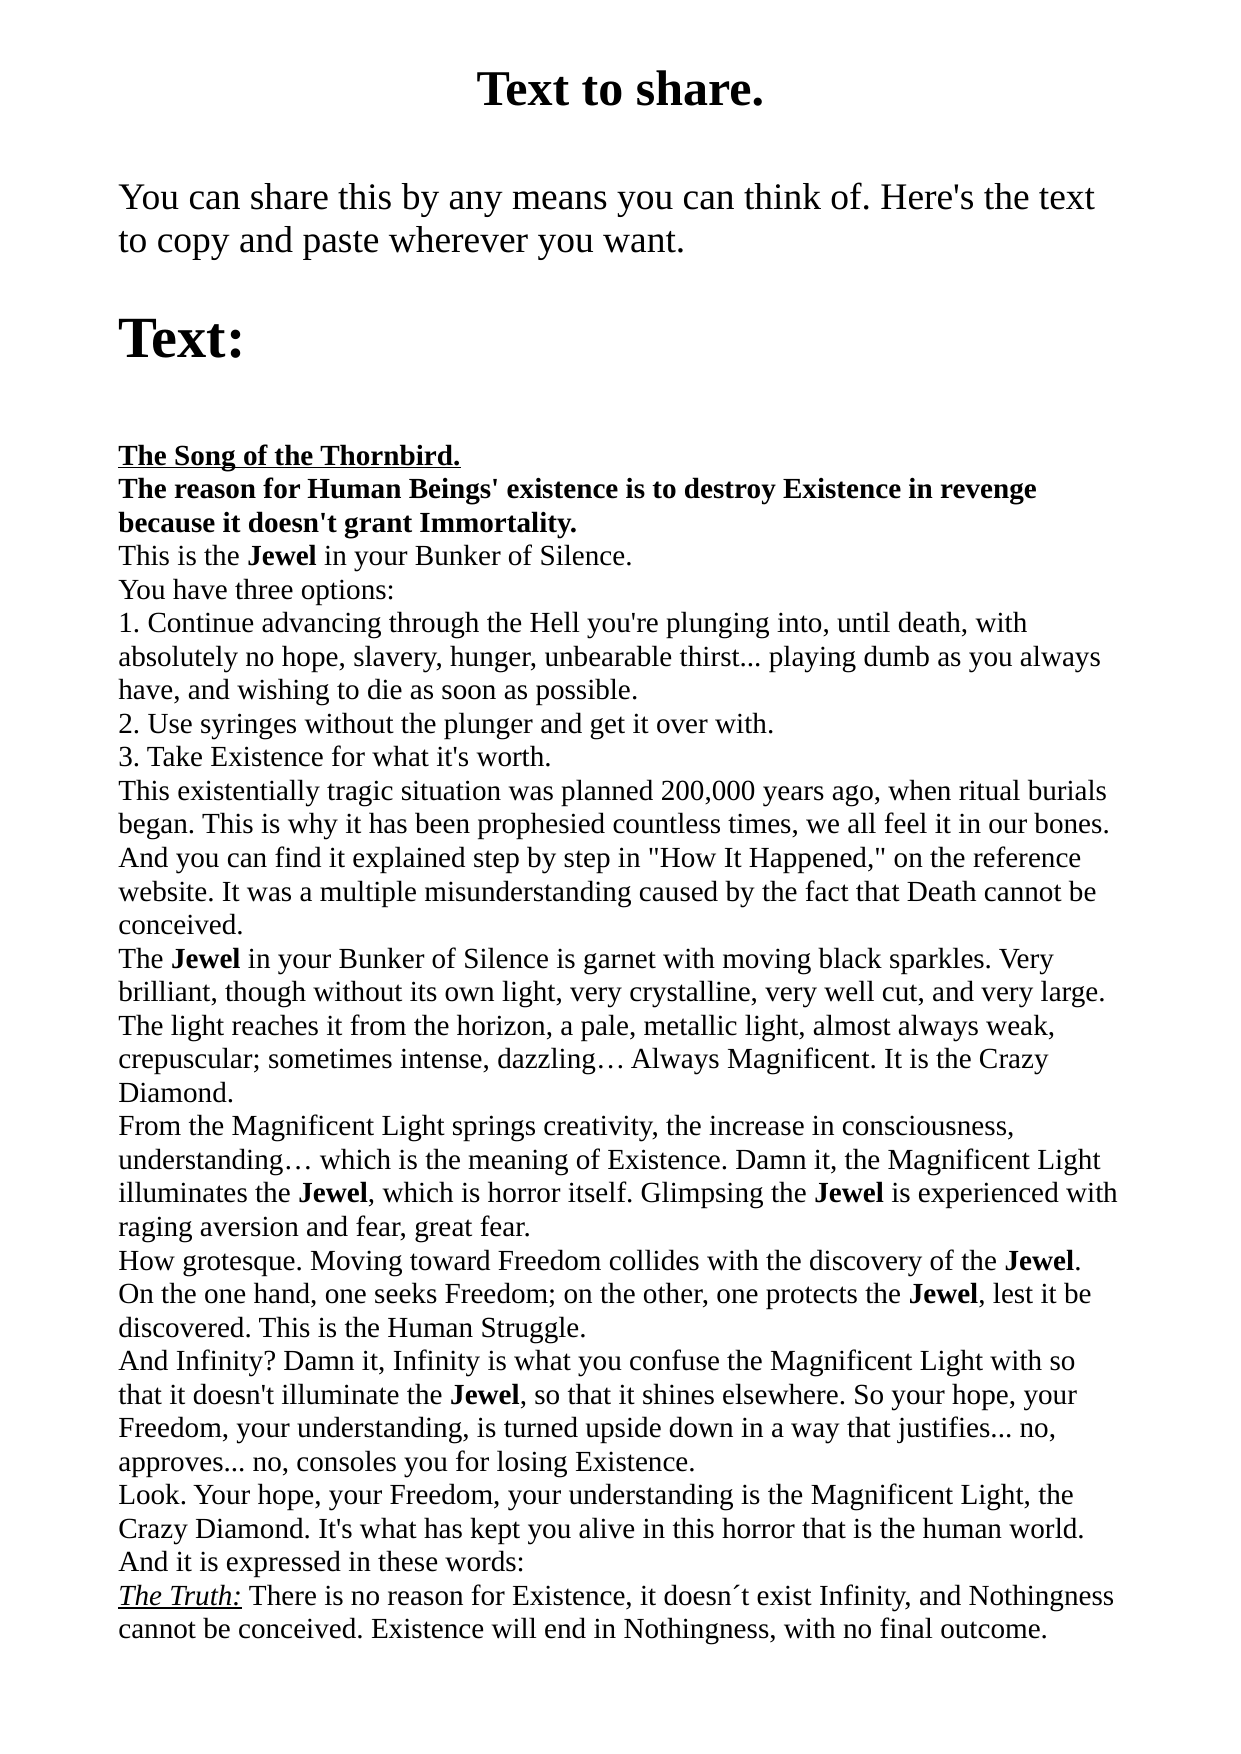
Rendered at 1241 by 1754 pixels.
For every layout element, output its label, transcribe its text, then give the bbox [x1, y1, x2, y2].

text The Song of the Thornbird. [118, 438, 1122, 471]
text How grotesque. Moving toward Freedom collides with the discovery of the Jewel. On the one hand, one seeks Freedom; on the other, one protects the Jewel, lest it be discovered. This is the Human Struggle. [118, 1243, 1122, 1343]
text Look. Your hope, your Freedom, your understanding is the Magnificent Light, the Crazy Diamond. It's what has kept you alive in this horror that is the human world. And it is expressed in these words: [118, 1477, 1122, 1578]
text From the Magnificent Light springs creativity, the increase in consciousness, understanding… which is the meaning of Existence. Damn it, the Magnificent Light illuminates the Jewel, which is horror itself. Glimpsing the Jewel is experienced with raging aversion and fear, great fear. [118, 1108, 1122, 1243]
text This is the Jewel in your Bunker of Silence. [118, 538, 1122, 572]
text The Truth: There is no reason for Existence, it doesn´t exist Infinity, and Nothingness cannot be conceived. Existence will end in Nothingness, with no final outcome. [118, 1578, 1122, 1645]
text 3. Take Existence for what it's worth. [118, 739, 1122, 773]
text This existentially tragic situation was planned 200,000 years ago, when ritual burials began. This is why it has been prophesied countless times, we all feel it in our bones. And you can find it explained step by step in "How It Happened," on the reference website. It was a multiple misunderstanding caused by the fact that Death cannot be conceived. [118, 773, 1122, 941]
text The reason for Human Beings' existence is to destroy Existence in revenge because it doesn't grant Immortality. [118, 471, 1122, 538]
text 1. Continue advancing through the Hell you're plunging into, until death, with absolutely no hope, slavery, hunger, unbearable thirst... playing dumb as you always have, and wishing to die as soon as possible. [118, 605, 1122, 706]
text You have three options: [118, 572, 1122, 605]
text Text to share. [118, 59, 1122, 117]
text 2. Use syringes without the plunger and get it over with. [118, 706, 1122, 739]
text You can share this by any means you can think of. Here's the text to copy and paste wherever you want. [118, 174, 1122, 260]
text And Infinity? Damn it, Infinity is what you confuse the Magnificent Light with so that it doesn't illuminate the Jewel, so that it shines elsewhere. So your hope, your Freedom, your understanding, is turned upside down in a way that justifies... no, approves... no, consoles you for losing Existence. [118, 1343, 1122, 1477]
text Text: [118, 303, 1122, 371]
text The Jewel in your Bunker of Silence is garnet with moving black sparkles. Very brilliant, though without its own light, very crystalline, very well cut, and very large. The light reaches it from the horizon, a pale, metallic light, almost always weak, crepuscular; sometimes intense, dazzling… Always Magnificent. It is the Crazy Diamond. [118, 941, 1122, 1108]
